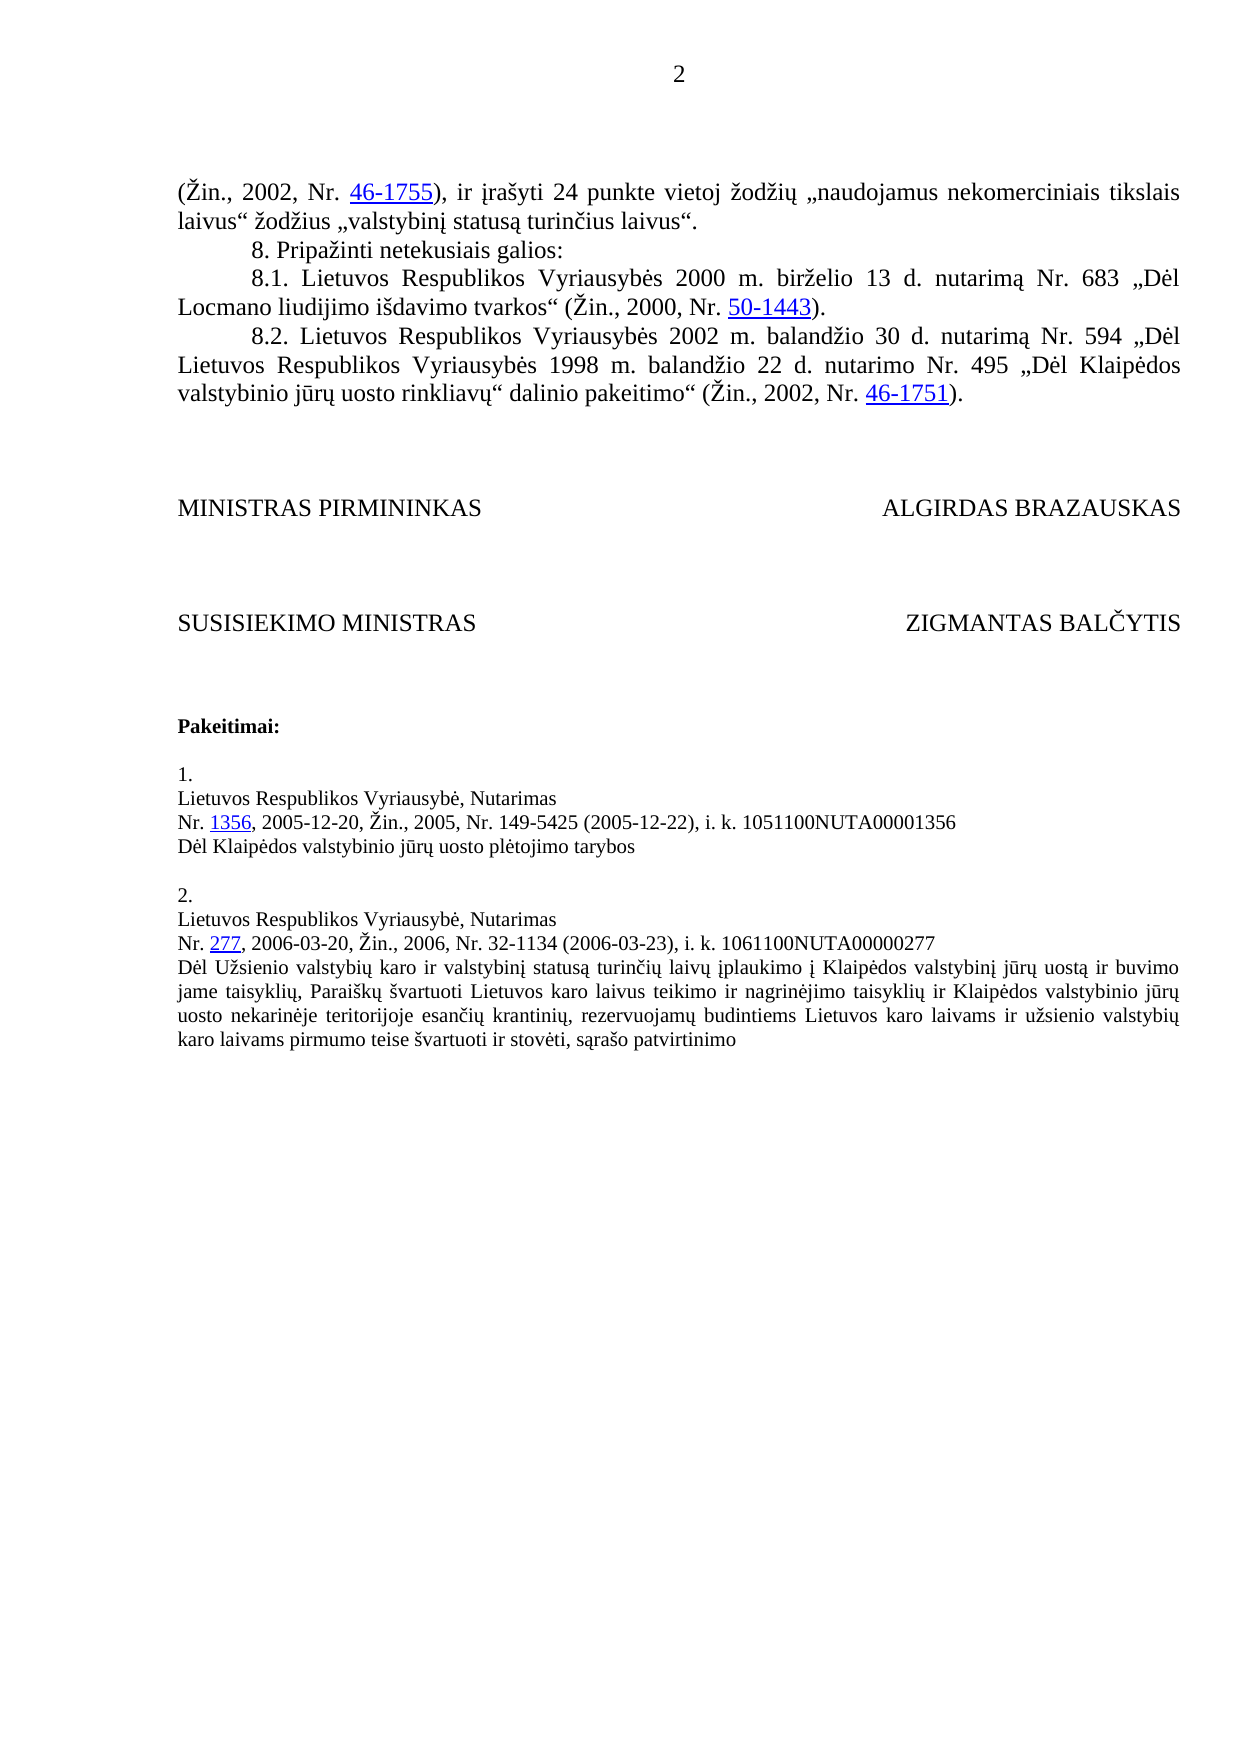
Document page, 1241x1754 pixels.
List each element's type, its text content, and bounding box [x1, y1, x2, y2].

text MINISTRAS PIRMININKAS ALGIRDAS BRAZAUSKAS [177, 493, 1181, 522]
text 8.1. Lietuvos Respublikos Vyriausybės 2000 m. birželio 13 d. nutarimą Nr. 683 „Dėl Locmano liudijimo išdavimo tvarkos“ (Žin., 2000, Nr. 50-1443). [177, 263, 1181, 321]
text 8.2. Lietuvos Respublikos Vyriausybės 2002 m. balandžio 30 d. nutarimą Nr. 594 „Dėl Lietuvos Respublikos Vyriausybės 1998 m. balandžio 22 d. nutarimo Nr. 495 „Dėl Klaipėdos valstybinio jūrų uosto rinkliavų“ dalinio pakeitimo“ (Žin., 2002, Nr. 46-1751). [177, 321, 1181, 407]
text 1. [177, 762, 1181, 786]
text Dėl Užsienio valstybių karo ir valstybinį statusą turinčių laivų įplaukimo į Klaipėdos valstybinį jūrų uostą ir buvimo jame taisyklių, Paraiškų švartuoti Lietuvos karo laivus teikimo ir nagrinėjimo taisyklių ir Klaipėdos valstybinio jūrų uosto nekarinėje teritorijoje esančių krantinių, rezervuojamų budintiems Lietuvos karo laivams ir užsienio valstybių karo laivams pirmumo teise švartuoti ir stovėti, sąrašo patvirtinimo [177, 955, 1181, 1051]
text Nr. 1356, 2005-12-20, Žin., 2005, Nr. 149-5425 (2005-12-22), i. k. 1051100NUTA00001356 [177, 810, 1181, 834]
text SUSISIEKIMO MINISTRAS ZIGMANTAS BALČYTIS [177, 608, 1181, 637]
text Nr. 277, 2006-03-20, Žin., 2006, Nr. 32-1134 (2006-03-23), i. k. 1061100NUTA00000277 [177, 931, 1181, 955]
text 2. [177, 882, 1181, 907]
text Lietuvos Respublikos Vyriausybė, Nutarimas [177, 786, 1181, 810]
text Pakeitimai: [177, 714, 1181, 738]
text Lietuvos Respublikos Vyriausybė, Nutarimas [177, 907, 1181, 931]
text Dėl Klaipėdos valstybinio jūrų uosto plėtojimo tarybos [177, 834, 1181, 858]
text 8. Pripažinti netekusiais galios: [177, 235, 1181, 263]
text (Žin., 2002, Nr. 46-1755), ir įrašyti 24 punkte vietoj žodžių „naudojamus nekomerciniais tikslais laivus“ žodžius „valstybinį statusą turinčius laivus“. [177, 177, 1181, 235]
